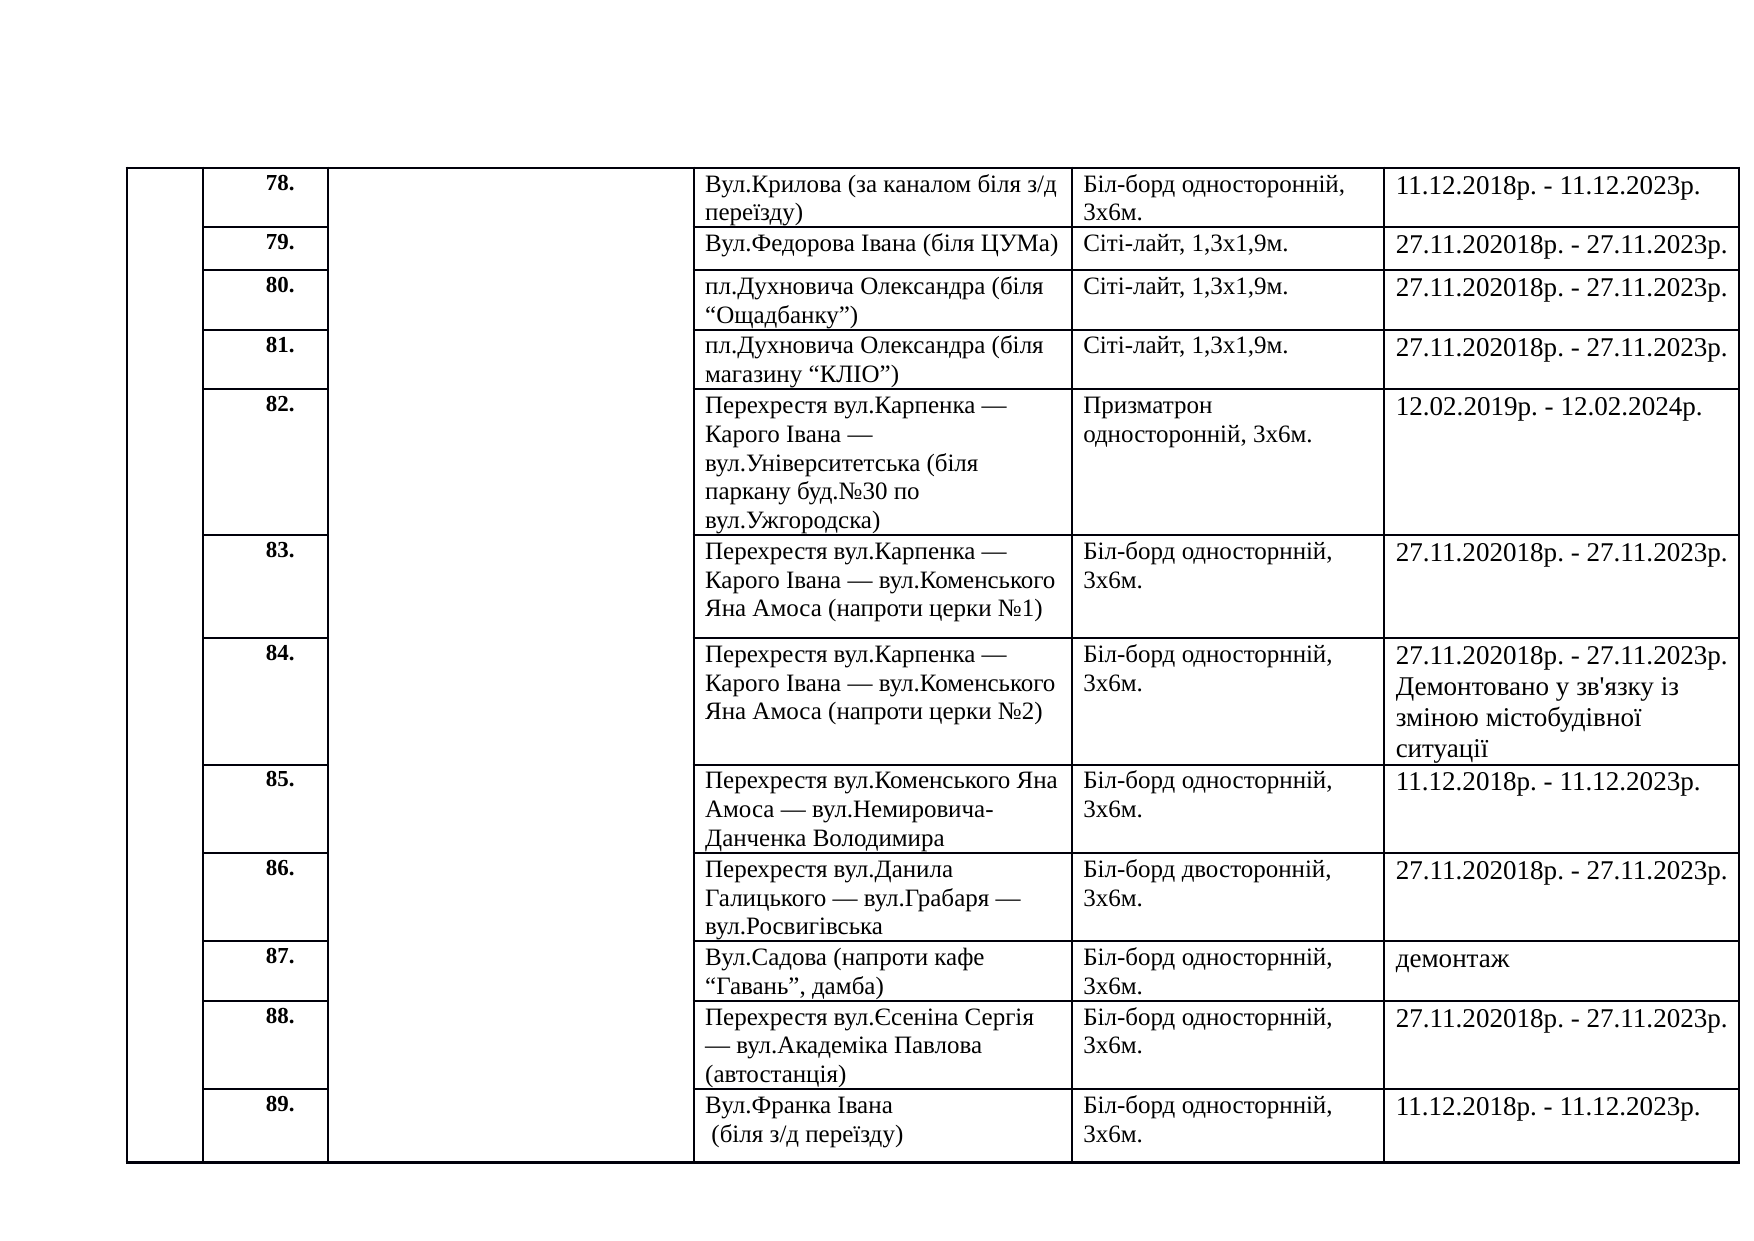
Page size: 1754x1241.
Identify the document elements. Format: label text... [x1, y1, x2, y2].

table_cell [204, 271, 327, 328]
table_cell Вул.Садова (напроти кафе “Гавань”, дамба) [695, 942, 1071, 1000]
table_cell демонтаж [1385, 942, 1738, 1000]
table_cell 27.11.202018р. - 27.11.2023р. [1385, 536, 1738, 637]
table_cell 27.11.202018р. - 27.11.2023р. [1385, 331, 1738, 388]
table_cell [204, 766, 327, 852]
table_cell Біл-борд односторонній, 3х6м. [1073, 169, 1383, 226]
table_cell 27.11.202018р. - 27.11.2023р. [1385, 1002, 1738, 1088]
table_cell Біл-борд двосторонній, 3х6м. [1073, 854, 1383, 940]
table_cell Перехрестя вул.Карпенка — Карого Івана — вул.Університетська (біля паркану буд.№30 по вул.Ужгородска) [695, 390, 1071, 534]
table_cell Призматрон односторонній, 3х6м. [1073, 390, 1383, 534]
table_cell Біл-борд односторнній, 3х6м. [1073, 1090, 1383, 1161]
table_cell Перехрестя вул.Карпенка — Карого Івана — вул.Коменського Яна Амоса (напроти церки №2) [695, 639, 1071, 763]
table_cell [128, 169, 202, 1161]
table_cell 12.02.2019р. - 12.02.2024р. [1385, 390, 1738, 534]
table_cell 27.11.202018р. - 27.11.2023р. [1385, 854, 1738, 940]
table_cell [204, 854, 327, 940]
table_cell 27.11.202018р. - 27.11.2023р. [1385, 228, 1738, 269]
table_cell пл.Духновича Олександра (біля магазину “КЛІО”) [695, 331, 1071, 388]
table_cell Біл-борд односторнній, 3х6м. [1073, 639, 1383, 763]
table_cell [204, 536, 327, 637]
table_cell [204, 1002, 327, 1088]
table_cell [204, 228, 327, 269]
table_cell Перехрестя вул.Карпенка — Карого Івана — вул.Коменського Яна Амоса (напроти церки №1) [695, 536, 1071, 637]
table_cell Вул.Крилова (за каналом біля з/д переїзду) [695, 169, 1071, 226]
table_cell Перехрестя вул.Єсеніна Сергія — вул.Академіка Павлова (автостанція) [695, 1002, 1071, 1088]
table_cell Біл-борд односторнній, 3х6м. [1073, 536, 1383, 637]
table_cell Вул.Федорова Івана (біля ЦУМа) [695, 228, 1071, 269]
table_cell [329, 169, 693, 1161]
table_cell 11.12.2018р. - 11.12.2023р. [1385, 766, 1738, 852]
table_cell Біл-борд односторнній, 3х6м. [1073, 1002, 1383, 1088]
table_cell 27.11.202018р. - 27.11.2023р. Демонтовано у зв'язку із зміною містобудівної ситуації [1385, 639, 1738, 763]
table_cell Біл-борд односторнній, 3х6м. [1073, 766, 1383, 852]
table_cell Сіті-лайт, 1,3х1,9м. [1073, 331, 1383, 388]
table_cell Сіті-лайт, 1,3х1,9м. [1073, 228, 1383, 269]
table_cell 11.12.2018р. - 11.12.2023р. [1385, 1090, 1738, 1161]
table_cell Перехрестя вул.Данила Галицького — вул.Грабаря — вул.Росвигівська [695, 854, 1071, 940]
table_cell [204, 1090, 327, 1161]
table_cell Біл-борд односторнній, 3х6м. [1073, 942, 1383, 1000]
table_cell 11.12.2018р. - 11.12.2023р. [1385, 169, 1738, 226]
table_cell пл.Духновича Олександра (біля “Ощадбанку”) [695, 271, 1071, 328]
table_cell Перехрестя вул.Коменського Яна Амоса — вул.Немировича-Данченка Володимира [695, 766, 1071, 852]
table_cell [204, 942, 327, 1000]
table_cell Сіті-лайт, 1,3х1,9м. [1073, 271, 1383, 328]
table_cell Вул.Франка Івана (біля з/д переїзду) [695, 1090, 1071, 1161]
table_cell [204, 331, 327, 388]
table_cell [204, 639, 327, 763]
table_cell [204, 390, 327, 534]
table_cell [204, 169, 327, 226]
table_cell 27.11.202018р. - 27.11.2023р. [1385, 271, 1738, 328]
